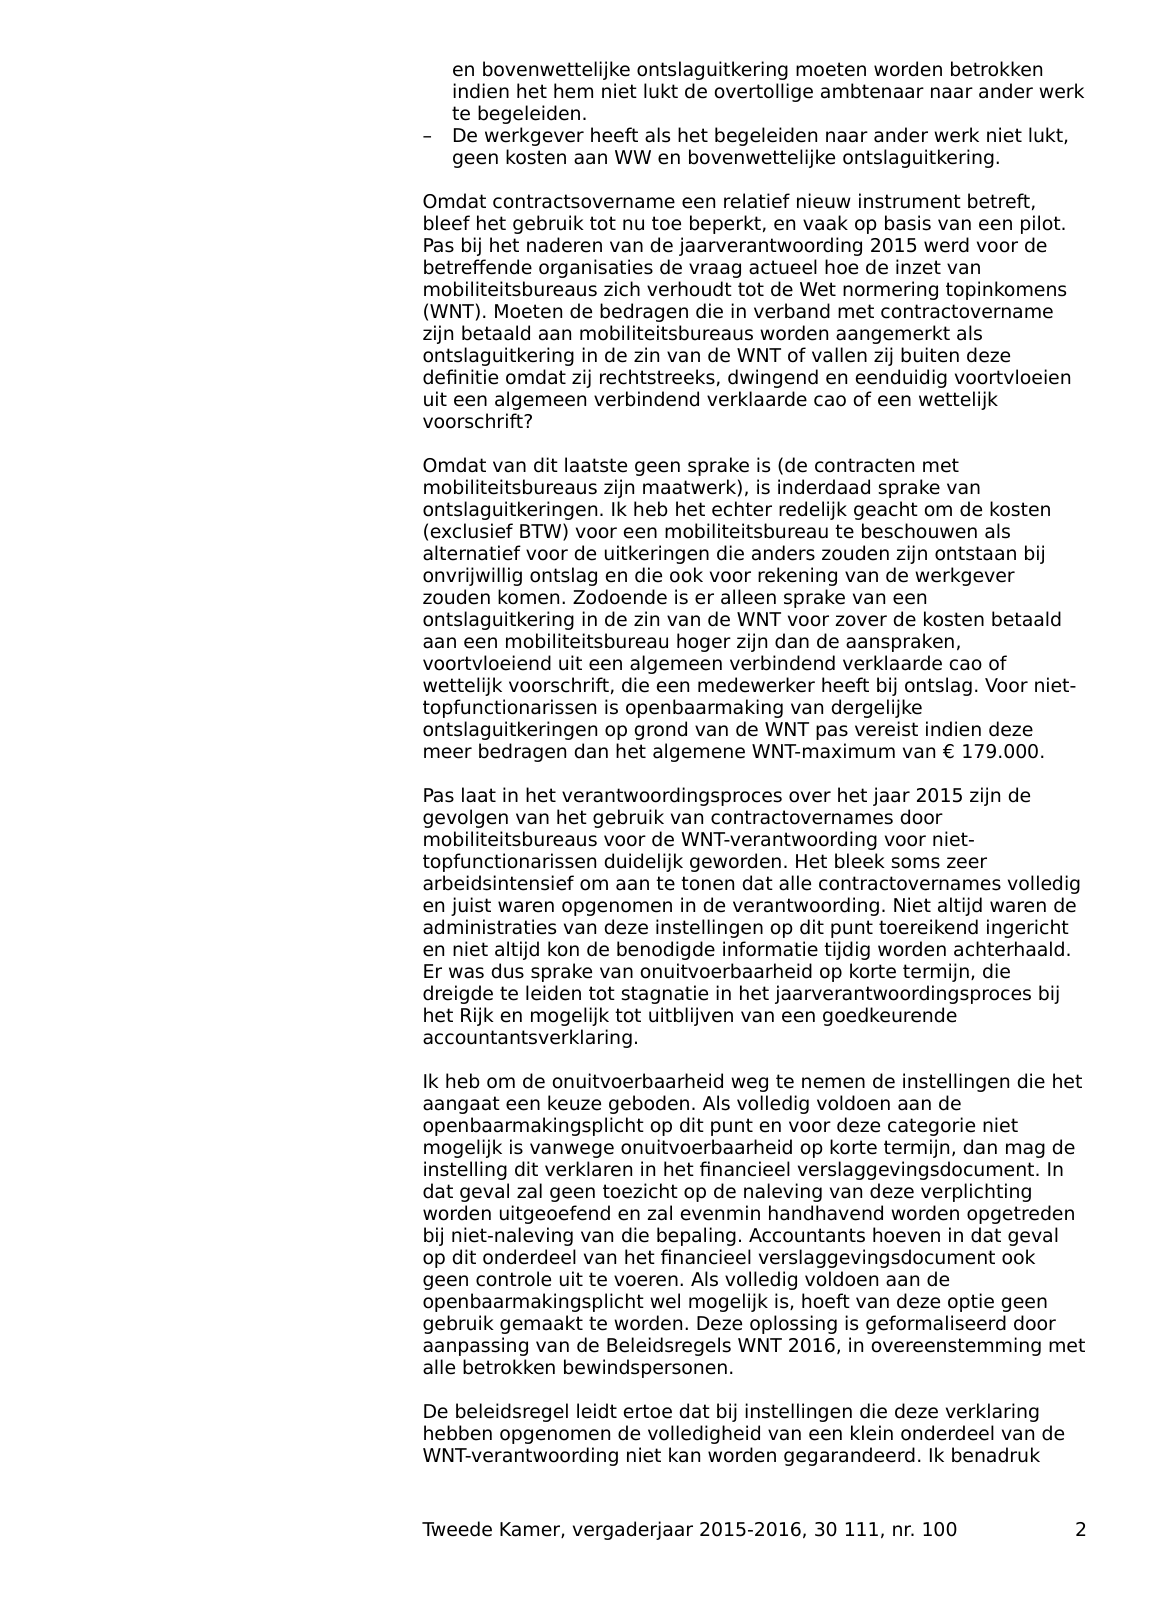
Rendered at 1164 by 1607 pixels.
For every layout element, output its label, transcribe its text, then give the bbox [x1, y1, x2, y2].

text – De werkgever heeft als het begeleiden naar ander werk niet lukt, geen kosten aan WW en bovenwettelijke ontslaguitkering. [422, 125, 1087, 169]
text Omdat van dit laatste geen sprake is (de contracten met mobiliteitsbureaus zijn maatwerk), is inderdaad sprake van ontslaguitkeringen. Ik heb het echter redelijk geacht om de kosten (exclusief BTW) voor een mobiliteitsbureau te beschouwen als alternatief voor de uitkeringen die anders zouden zijn ontstaan bij onvrijwillig ontslag en die ook voor rekening van de werkgever zouden komen. Zodoende is er alleen sprake van een ontslaguitkering in de zin van de WNT voor zover de kosten betaald aan een mobiliteitsbureau hoger zijn dan de aanspraken, voortvloeiend uit een algemeen verbindend verklaarde cao of wettelijk voorschrift, die een medewerker heeft bij ontslag. Voor niet-topfunctionarissen is openbaarmaking van dergelijke ontslaguitkeringen op grond van de WNT pas vereist indien deze meer bedragen dan het algemene WNT-maximum van € 179.000. [422, 455, 1087, 763]
text Omdat contractsovername een relatief nieuw instrument betreft, bleef het gebruik tot nu toe beperkt, en vaak op basis van een pilot. Pas bij het naderen van de jaarverantwoording 2015 werd voor de betreffende organisaties de vraag actueel hoe de inzet van mobiliteitsbureaus zich verhoudt tot de Wet normering topinkomens (WNT). Moeten de bedragen die in verband met contractovername zijn betaald aan mobiliteitsbureaus worden aangemerkt als ontslaguitkering in de zin van de WNT of vallen zij buiten deze definitie omdat zij rechtstreeks, dwingend en eenduidig voortvloeien uit een algemeen verbindend verklaarde cao of een wettelijk voorschrift? [422, 191, 1087, 433]
text Ik heb om de onuitvoerbaarheid weg te nemen de instellingen die het aangaat een keuze geboden. Als volledig voldoen aan de openbaarmakingsplicht op dit punt en voor deze categorie niet mogelijk is vanwege onuitvoerbaarheid op korte termijn, dan mag de instelling dit verklaren in het financieel verslaggevingsdocument. In dat geval zal geen toezicht op de naleving van deze verplichting worden uitgeoefend en zal evenmin handhavend worden opgetreden bij niet-naleving van die bepaling. Accountants hoeven in dat geval op dit onderdeel van het financieel verslaggevingsdocument ook geen controle uit te voeren. Als volledig voldoen aan de openbaarmakingsplicht wel mogelijk is, hoeft van deze optie geen gebruik gemaakt te worden. Deze oplossing is geformaliseerd door aanpassing van de Beleidsregels WNT 2016, in overeenstemming met alle betrokken bewindspersonen. [422, 1071, 1087, 1379]
text en bovenwettelijke ontslaguitkering moeten worden betrokken indien het hem niet lukt de overtollige ambtenaar naar ander werk te begeleiden. [422, 59, 1087, 125]
text De beleidsregel leidt ertoe dat bij instellingen die deze verklaring hebben opgenomen de volledigheid van een klein onderdeel van de WNT-verantwoording niet kan worden gegarandeerd. Ik benadruk [422, 1401, 1087, 1467]
text Pas laat in het verantwoordingsproces over het jaar 2015 zijn de gevolgen van het gebruik van contractovernames door mobiliteitsbureaus voor de WNT-verantwoording voor niet-topfunctionarissen duidelijk geworden. Het bleek soms zeer arbeidsintensief om aan te tonen dat alle contractovernames volledig en juist waren opgenomen in de verantwoording. Niet altijd waren de administraties van deze instellingen op dit punt toereikend ingericht en niet altijd kon de benodigde informatie tijdig worden achterhaald. Er was dus sprake van onuitvoerbaarheid op korte termijn, die dreigde te leiden tot stagnatie in het jaarverantwoordingsproces bij het Rijk en mogelijk tot uitblijven van een goedkeurende accountantsverklaring. [422, 785, 1087, 1049]
